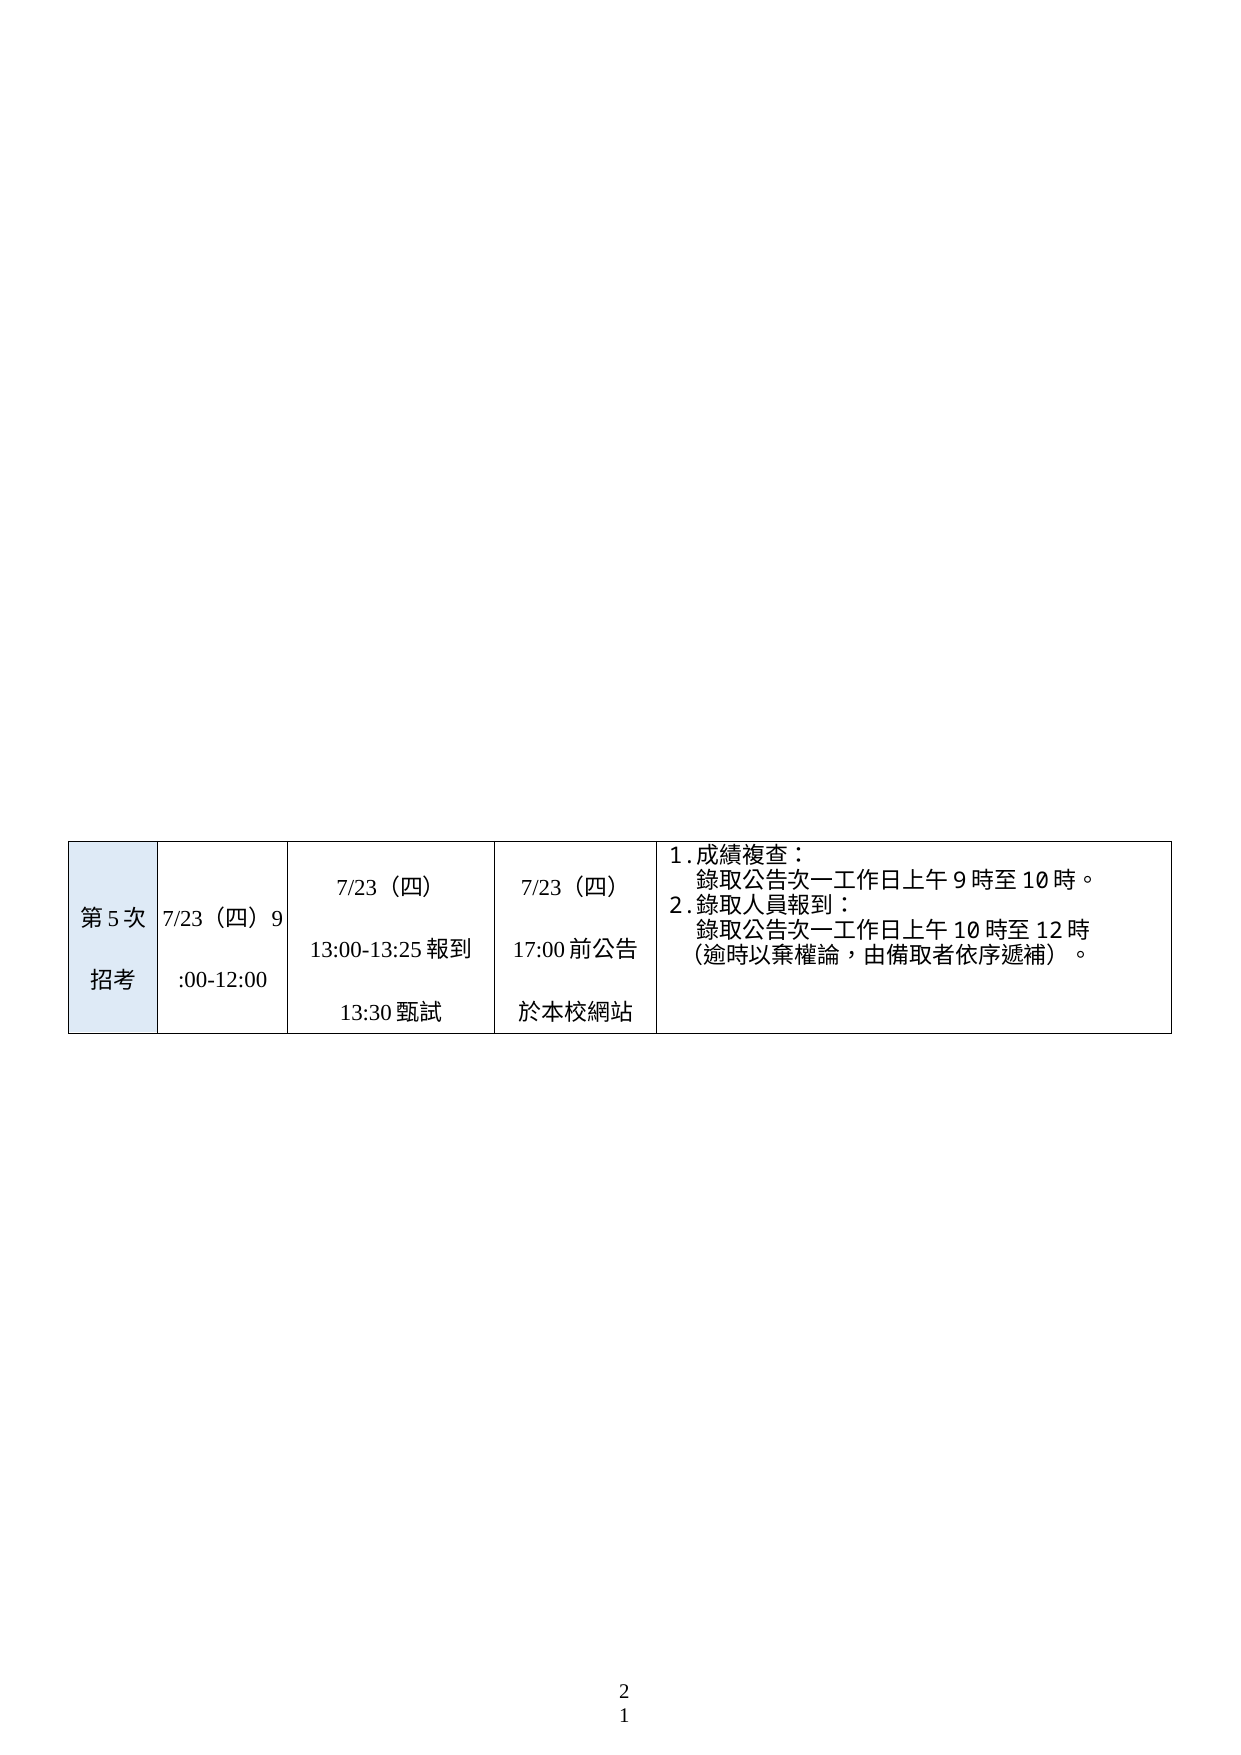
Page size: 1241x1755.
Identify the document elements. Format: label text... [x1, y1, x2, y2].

table_cell 7/23（四） 13:00-13:25報到 13:30甄試 [288, 842, 494, 1032]
table_cell 7/23（四） 17:00前公告於本校網站 [495, 842, 656, 1032]
table_cell 1.成績複查： 錄取公告次一工作日上午9時至10時。 2.錄取人員報到： 錄取公告次一工作日上午10時至12時 （逾時以棄權論，由備取者依序遞補）。 [657, 842, 1171, 1032]
table_cell 7/23（四）9:00-12:00 [158, 842, 287, 1032]
table_cell 第5次 招考 [69, 842, 157, 1032]
